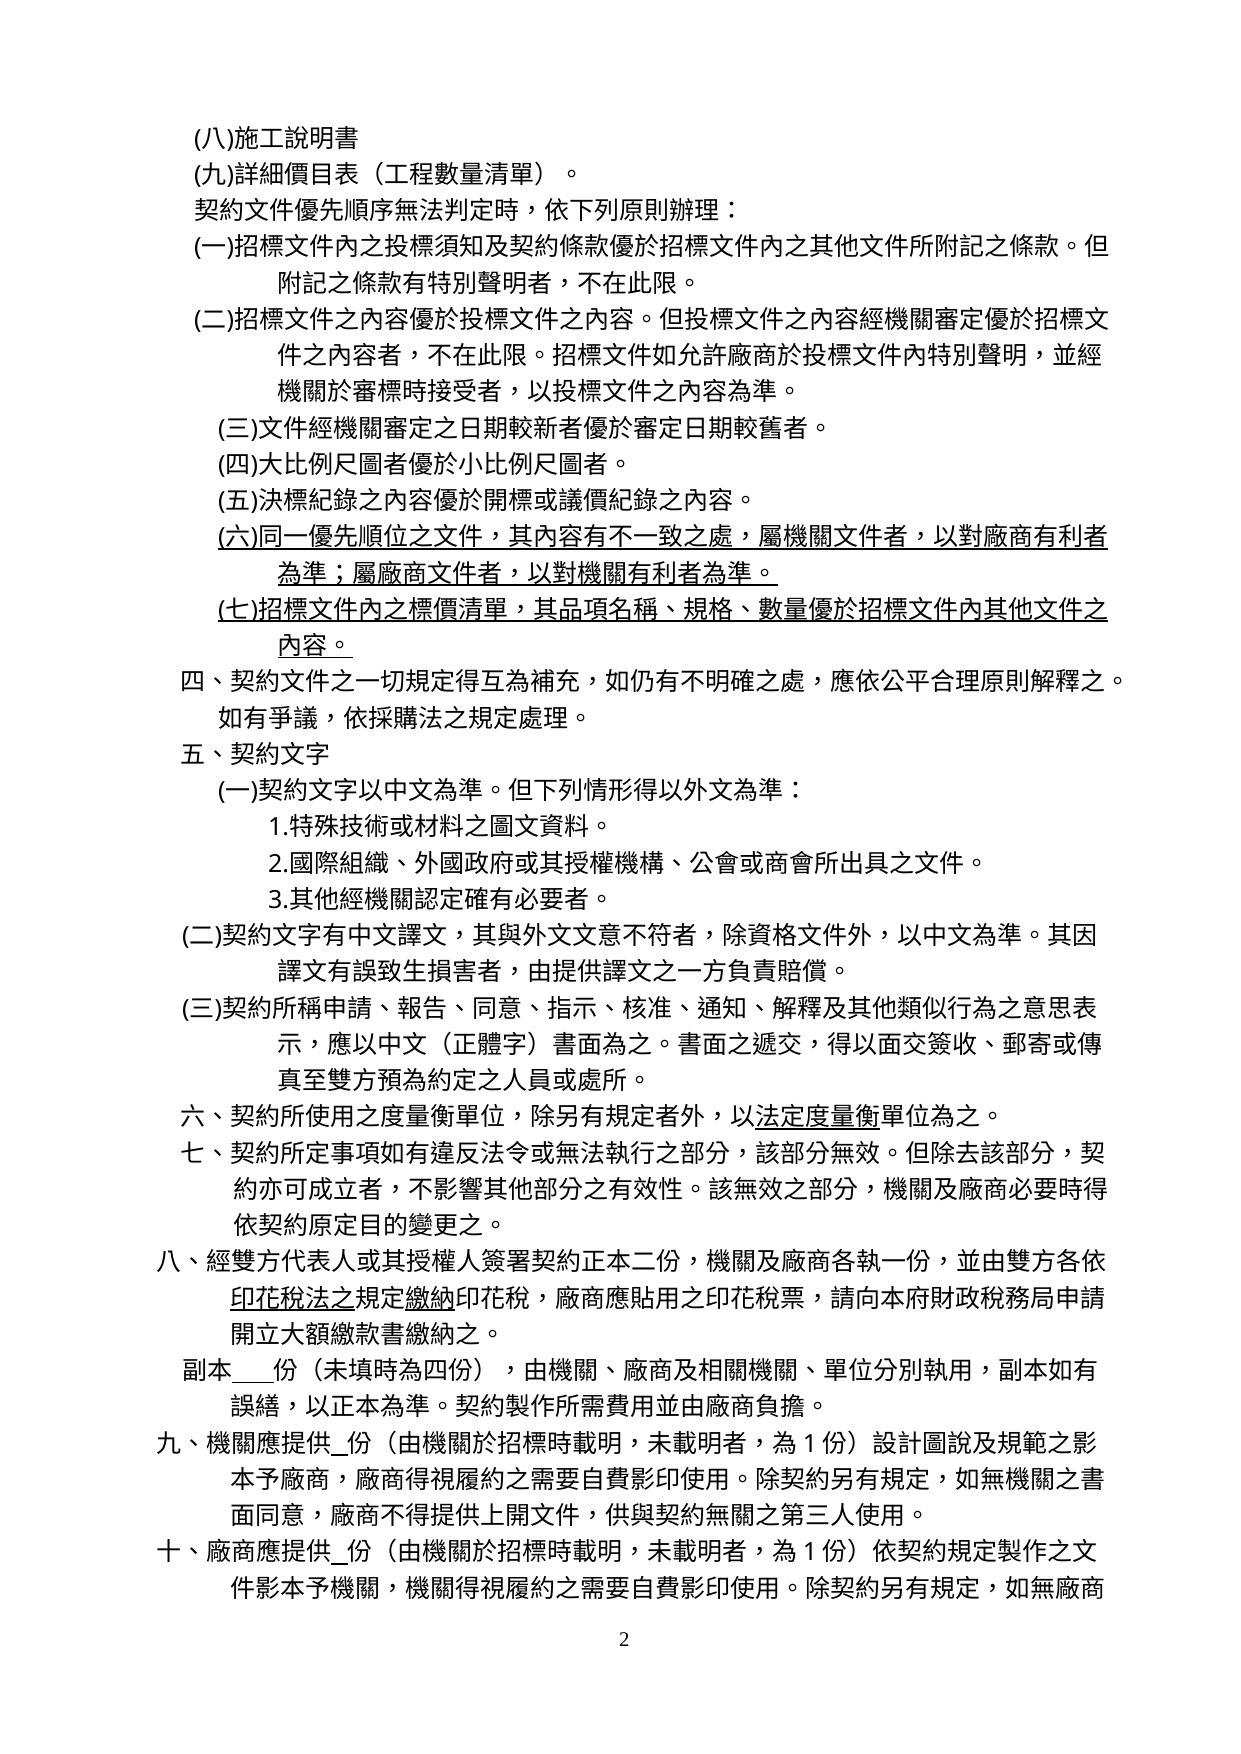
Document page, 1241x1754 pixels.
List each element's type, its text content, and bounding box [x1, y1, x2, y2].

subtitle 3.其他經機關認定確有必要者。 [130, 879, 1110, 916]
subtitle 副本 份（未填時為四份），由機關、廠商及相關機關、單位分別執用，副本如有誤繕，以正本為準。契約製作所需費用並由廠商負擔。 [130, 1351, 1110, 1423]
subtitle 五、契約文字 [130, 734, 1110, 771]
subtitle (四)大比例尺圖者優於小比例尺圖者。 [205, 444, 1110, 481]
subtitle (八)施工說明書 [155, 118, 1110, 154]
subtitle (九)詳細價目表（工程數量清單）。 [155, 154, 1110, 191]
subtitle (五)決標紀錄之內容優於開標或議價紀錄之內容。 [205, 481, 1110, 517]
subtitle 八、經雙方代表人或其授權人簽署契約正本二份，機關及廠商各執一份，並由雙方各依印花稅法之規定繳納印花稅，廠商應貼用之印花稅票，請向本府財政稅務局申請開立大額繳款書繳納之。 [130, 1242, 1110, 1351]
subtitle (一)招標文件內之投標須知及契約條款優於招標文件內之其他文件所附記之條款。但附記之條款有特別聲明者，不在此限。 [155, 227, 1110, 299]
subtitle (七)招標文件內之標價清單，其品項名稱、規格、數量優於招標文件內其他文件之內容。 [205, 589, 1110, 662]
subtitle 契約文件優先順序無法判定時，依下列原則辦理： [155, 191, 1110, 227]
subtitle (三)契約所稱申請、報告、同意、指示、核准、通知、解釋及其他類似行為之意思表示，應以中文（正體字）書面為之。書面之遞交，得以面交簽收、郵寄或傳真至雙方預為約定之人員或處所。 [130, 988, 1110, 1097]
subtitle 九、機關應提供 份（由機關於招標時載明，未載明者，為1份）設計圖說及規範之影本予廠商，廠商得視履約之需要自費影印使用。除契約另有規定，如無機關之書面同意，廠商不得提供上開文件，供與契約無關之第三人使用。 [130, 1423, 1110, 1532]
subtitle (二)契約文字有中文譯文，其與外文文意不符者，除資格文件外，以中文為準。其因譯文有誤致生損害者，由提供譯文之一方負責賠償。 [130, 916, 1110, 988]
subtitle (一)契約文字以中文為準。但下列情形得以外文為準： [130, 771, 1110, 807]
subtitle (二)招標文件之內容優於投標文件之內容。但投標文件之內容經機關審定優於招標文件之內容者，不在此限。招標文件如允許廠商於投標文件內特別聲明，並經機關於審標時接受者，以投標文件之內容為準。 [155, 299, 1110, 408]
subtitle 四、契約文件之一切規定得互為補充，如仍有不明確之處，應依公平合理原則解釋之。如有爭議，依採購法之規定處理。 [130, 662, 1110, 734]
subtitle 十、廠商應提供 份（由機關於招標時載明，未載明者，為1份）依契約規定製作之文件影本予機關，機關得視履約之需要自費影印使用。除契約另有規定，如無廠商 [130, 1532, 1110, 1604]
subtitle (三)文件經機關審定之日期較新者優於審定日期較舊者。 [205, 408, 1110, 444]
subtitle 六、契約所使用之度量衡單位，除另有規定者外，以法定度量衡單位為之。 [130, 1097, 1110, 1133]
subtitle 七、契約所定事項如有違反法令或無法執行之部分，該部分無效。但除去該部分，契約亦可成立者，不影響其他部分之有效性。該無效之部分，機關及廠商必要時得依契約原定目的變更之。 [130, 1133, 1110, 1242]
subtitle 1.特殊技術或材料之圖文資料。 [130, 807, 1110, 843]
subtitle 2.國際組織、外國政府或其授權機構、公會或商會所出具之文件。 [130, 843, 1110, 879]
subtitle (六)同一優先順位之文件，其內容有不一致之處，屬機關文件者，以對廠商有利者為準；屬廠商文件者，以對機關有利者為準。 [205, 517, 1110, 589]
